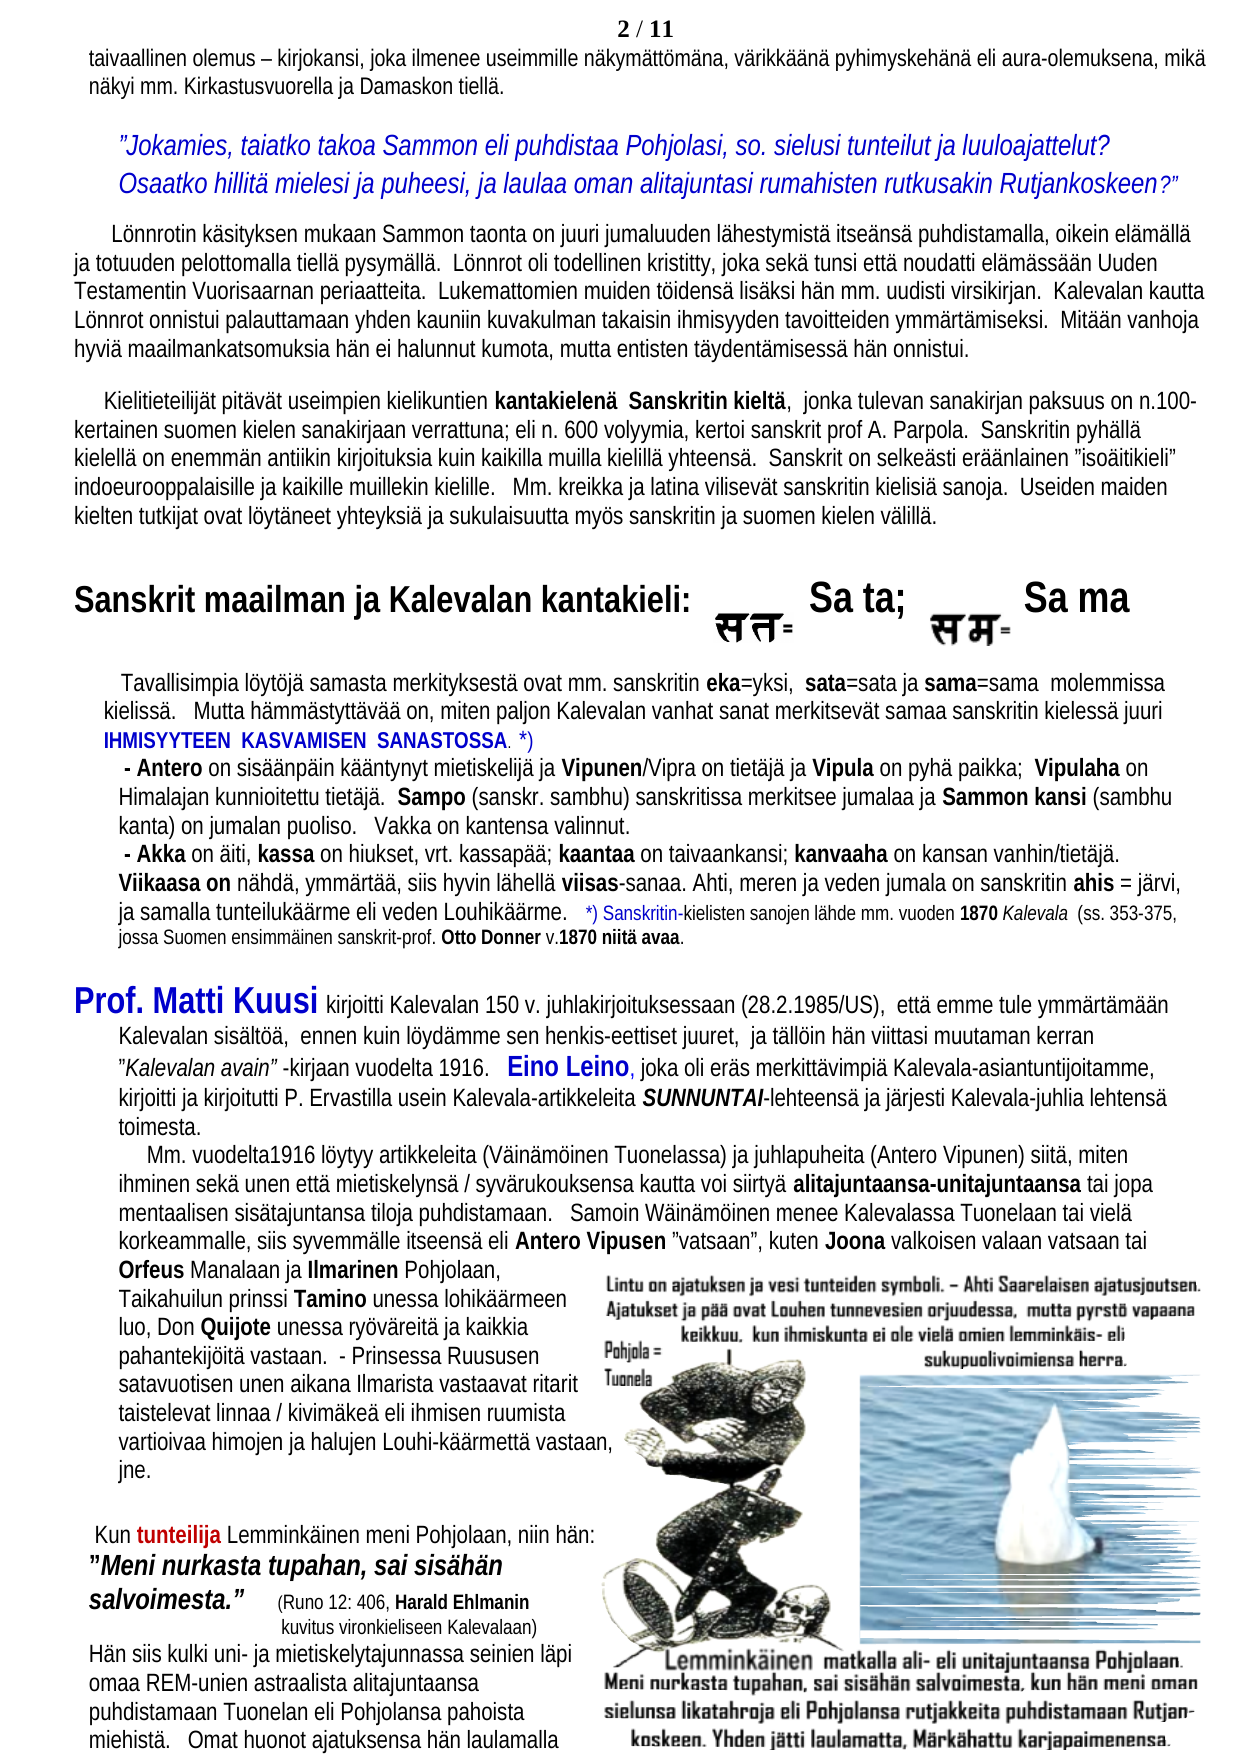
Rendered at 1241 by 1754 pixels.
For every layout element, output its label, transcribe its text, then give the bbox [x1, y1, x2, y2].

text - Akka on äiti, kassa on hiukset, vrt. kassapää; kaantaa on taivaankansi; kanvaaha on kansan vanhin/tietäjä. Viikaasa on nähdä, ymmärtää, siis hyvin lähellä viisas-sanaa. Ahti, meren ja veden jumala on sanskritin ahis = järvi, ja samalla tunteilukäärme eli veden Louhikäärme. *) Sanskritin-kielisten sanojen lähde mm. vuoden 1870 Kalevala (ss. 353-375, jossa Suomen ensimmäinen sanskrit-prof. Otto Donner v.1870 niitä avaa. [118, 839, 1181, 949]
text Lönnrotin käsityksen mukaan Sammon taonta on juuri jumaluuden lähestymistä itseänsä puhdistamalla, oikein elämällä ja totuuden pelottomalla tiellä pysymällä. Lönnrot oli todellinen kristitty, joka sekä tunsi että noudatti elämässään Uuden Testamentin Vuorisaarnan periaatteita. Lukemattomien muiden töidensä lisäksi hän mm. uudisti virsikirjan. Kalevalan kautta Lönnrot onnistui palauttamaan yhden kauniin kuvakulman takaisin ihmisyyden tavoitteiden ymmärtämiseksi. Mitään vanhoja hyviä maailmankatsomuksia hän ei halunnut kumota, mutta entisten täydentämisessä hän onnistui. [74, 219, 1211, 362]
text [861, 1520, 1211, 1615]
text Sanskrit maailman ja Kalevalan kantakieli: Sa ta; Sa ma [74, 558, 1211, 646]
text - Antero on sisäänpäin kääntynyt mietiskelijä ja Vipunen/Vipra on tietäjä ja Vipula on pyhä paikka; Vipulaha on Himalajan kunnioitettu tietäjä. Sampo (sanskr. sambhu) sanskritissa merkitsee jumalaa ja Sammon kansi (sambhu kanta) on jumalan puoliso. Vakka on kantensa valinnut. [118, 753, 1211, 839]
text kuvitus vironkieliseen Kalevalaan) [281, 1615, 627, 1639]
text Kalevalan sisältöä, ennen kuin löydämme sen henkis-eettiset juuret, ja tällöin hän viittasi muutaman kerran ”Kalevalan avain” -kirjaan vuodelta 1916. Eino Leino, joka oli eräs merkittävimpiä Kalevala-asiantuntijoitamme, kirjoitti ja kirjoitutti P. Ervastilla usein Kalevala-artikkeleita SUNNUNTAI-lehteensä ja järjesti Kalevala-juhlia lehtensä toimesta. [118, 1021, 1181, 1140]
text Tavallisimpia löytöjä samasta merkityksestä ovat mm. sanskritin eka=yksi, sata=sata ja sama=sama molemmissa kielissä. Mutta hämmästyttävää on, miten paljon Kalevalan vanhat sanat merkitsevät samaa sanskritin kielessä juuri IHMISYYTEEN KASVAMISEN SANASTOSSA. *) [103, 667, 1211, 753]
text ”Jokamies, taiatko takoa Sammon eli puhdistaa Pohjolasi, so. sielusi tunteilut ja luuloajattelut? [118, 128, 1211, 162]
text Prof. Matti Kuusi kirjoitti Kalevalan 150 v. juhlakirjoituksessaan (28.2.1985/US), että emme tule ymmärtämään [74, 978, 1211, 1021]
text Hän siis kulki uni- ja mietiskelytajunnassa seinien läpi omaa REM-unien astraalista alitajuntaansa puhdistamaan Tuonelan eli Pohjolansa pahoista miehistä. Omat huonot ajatuksensa hän laulamalla [89, 1639, 1211, 1754]
text Kielitieteilijät pitävät useimpien kielikuntien kantakielenä Sanskritin kieltä, jonka tulevan sanakirjan paksuus on n.100-kertainen suomen kielen sanakirjaan verrattuna; eli n. 600 volyymia, kertoi sanskrit prof A. Parpola. Sanskritin pyhällä kielellä on enemmän antiikin kirjoituksia kuin kaikilla muilla kielillä yhteensä. Sanskrit on selkeästi eräänlainen ”isoäitikieli” indoeurooppalaisille ja kaikille muillekin kielille. Mm. kreikka ja latina vilisevät sanskritin kielisiä sanoja. Useiden maiden kielten tutkijat ovat löytäneet yhteyksiä ja sukulaisuutta myös sanskritin ja suomen kielen välillä. [74, 386, 1211, 529]
text taivaallinen olemus – kirjokansi, joka ilmenee useimmille näkymättömäna, värikkäänä pyhimyskehänä eli aura-olemuksena, mikä näkyi mm. Kirkastusvuorella ja Damaskon tiellä. [89, 44, 1211, 99]
text Osaatko hillitä mielesi ja puheesi, ja laulaa oman alitajuntasi rumahisten rutkusakin Rutjankoskeen?” [118, 166, 1211, 200]
text [861, 1615, 1211, 1639]
text Kun tunteilija Lemminkäinen meni Pohjolaan, niin hän: ”Meni nurkasta tupahan, sai sisähän salvoimesta.” (Runo 12: 406, Harald Ehlmanin [89, 1520, 665, 1615]
text Mm. vuodelta1916 löytyy artikkeleita (Väinämöinen Tuonelassa) ja juhlapuheita (Antero Vipunen) siitä, miten ihminen sekä unen että mietiskelynsä / syvärukouksensa kautta voi siirtyä alitajuntaansa-unitajuntaansa tai jopa mentaalisen sisätajuntansa tiloja puhdistamaan. Samoin Wäinämöinen menee Kalevalassa Tuonelaan tai vielä korkeammalle, siis syvemmälle itseensä eli Antero Vipusen ”vatsaan”, kuten Joona valkoisen valaan vatsaan tai Orfeus Manalaan ja Ilmarinen Pohjolaan, Taikahuilun prinssi Tamino unessa lohikäärmeen luo, Don Quijote unessa ryöväreitä ja kaikkia pahantekijöitä vastaan. - Prinsessa Ruususen satavuotisen unen aikana Ilmarista vastaavat ritarit taistelevat linnaa / kivimäkeä eli ihmisen ruumista vartioivaa himojen ja halujen Louhi-käärmettä vastaan, jne. [118, 1140, 1181, 1484]
